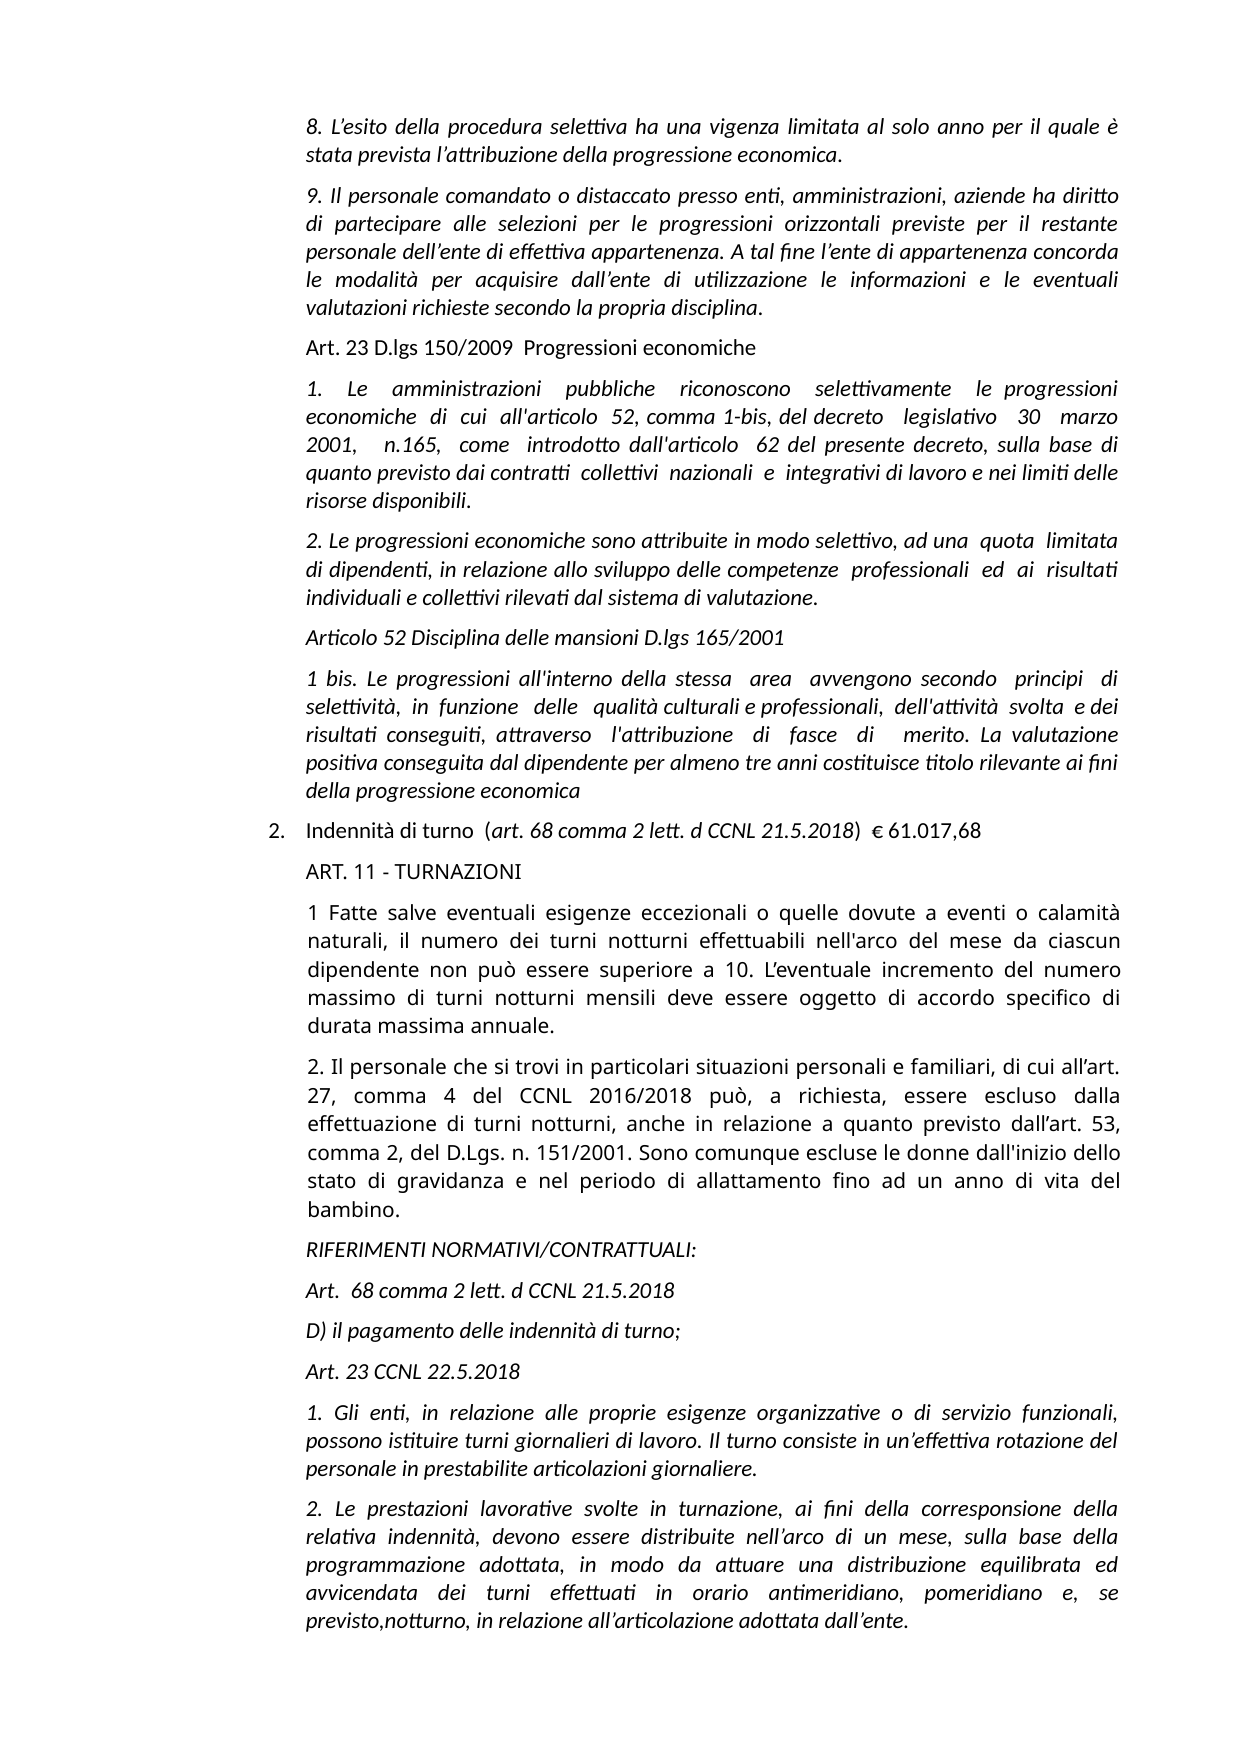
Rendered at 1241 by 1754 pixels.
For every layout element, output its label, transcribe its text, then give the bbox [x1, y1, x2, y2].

list 2. Le progressioni economiche sono attribuite in modo selettivo, ad una quota limitata di dipendenti, in relazione allo sviluppo delle competenze professionali ed ai risultati individuali e collettivi rilevati dal sistema di valutazione. [268, 527, 1122, 611]
list Indennità di turno (art. 68 comma 2 lett. d CCNL 21.5.2018) € 61.017,68 [268, 816, 1122, 844]
list D) il pagamento delle indennità di turno; [268, 1317, 1122, 1345]
list Articolo 52 Disciplina delle mansioni D.lgs 165/2001 [268, 623, 1122, 651]
list ART. 11 - TURNAZIONI [268, 857, 1122, 885]
list Art. 23 CCNL 22.5.2018 [268, 1357, 1122, 1385]
list Art. 23 D.lgs 150/2009 Progressioni economiche [268, 333, 1122, 362]
text 1 Fatte salve eventuali esigenze eccezionali o quelle dovute a eventi o calamità naturali, il numero dei turni notturni effettuabili nell'arco del mese da ciascun dipendente non può essere superiore a 10. L’eventuale incremento del numero massimo di turni notturni mensili deve essere oggetto di accordo specifico di durata massima annuale. [307, 898, 1122, 1040]
list 2. Le prestazioni lavorative svolte in turnazione, ai fini della corresponsione della relativa indennità, devono essere distribuite nell’arco di un mese, sulla base della programmazione adottata, in modo da attuare una distribuzione equilibrata ed avvicendata dei turni effettuati in orario antimeridiano, pomeridiano e, se previsto,notturno, in relazione all’articolazione adottata dall’ente. [268, 1494, 1122, 1634]
text 2. Il personale che si trovi in particolari situazioni personali e familiari, di cui all’art. 27, comma 4 del CCNL 2016/2018 può, a richiesta, essere escluso dalla effettuazione di turni notturni, anche in relazione a quanto previsto dall’art. 53, comma 2, del D.Lgs. n. 151/2001. Sono comunque escluse le donne dall'inizio dello stato di gravidanza e nel periodo di allattamento fino ad un anno di vita del bambino. [307, 1052, 1122, 1223]
list 8. L’esito della procedura selettiva ha una vigenza limitata al solo anno per il quale è stata prevista l’attribuzione della progressione economica. [268, 112, 1122, 168]
list 9. Il personale comandato o distaccato presso enti, amministrazioni, aziende ha diritto di partecipare alle selezioni per le progressioni orizzontali previste per il restante personale dell’ente di effettiva appartenenza. A tal fine l’ente di appartenenza concorda le modalità per acquisire dall’ente di utilizzazione le informazioni e le eventuali valutazioni richieste secondo la propria disciplina. [268, 181, 1122, 321]
list RIFERIMENTI NORMATIVI/CONTRATTUALI: [268, 1236, 1122, 1264]
list 1. Gli enti, in relazione alle proprie esigenze organizzative o di servizio funzionali, possono istituire turni giornalieri di lavoro. Il turno consiste in un’effettiva rotazione del personale in prestabilite articolazioni giornaliere. [268, 1398, 1122, 1482]
list 1. Le amministrazioni pubbliche riconoscono selettivamente le progressioni economiche di cui all'articolo 52, comma 1-bis, del decreto legislativo 30 marzo 2001, n.165, come introdotto dall'articolo 62 del presente decreto, sulla base di quanto previsto dai contratti collettivi nazionali e integrativi di lavoro e nei limiti delle risorse disponibili. [268, 374, 1122, 514]
list Art. 68 comma 2 lett. d CCNL 21.5.2018 [268, 1276, 1122, 1304]
list 1 bis. Le progressioni all'interno della stessa area avvengono secondo principi di selettività, in funzione delle qualità culturali e professionali, dell'attività svolta e dei risultati conseguiti, attraverso l'attribuzione di fasce di merito. La valutazione positiva conseguita dal dipendente per almeno tre anni costituisce titolo rilevante ai fini della progressione economica [268, 664, 1122, 804]
